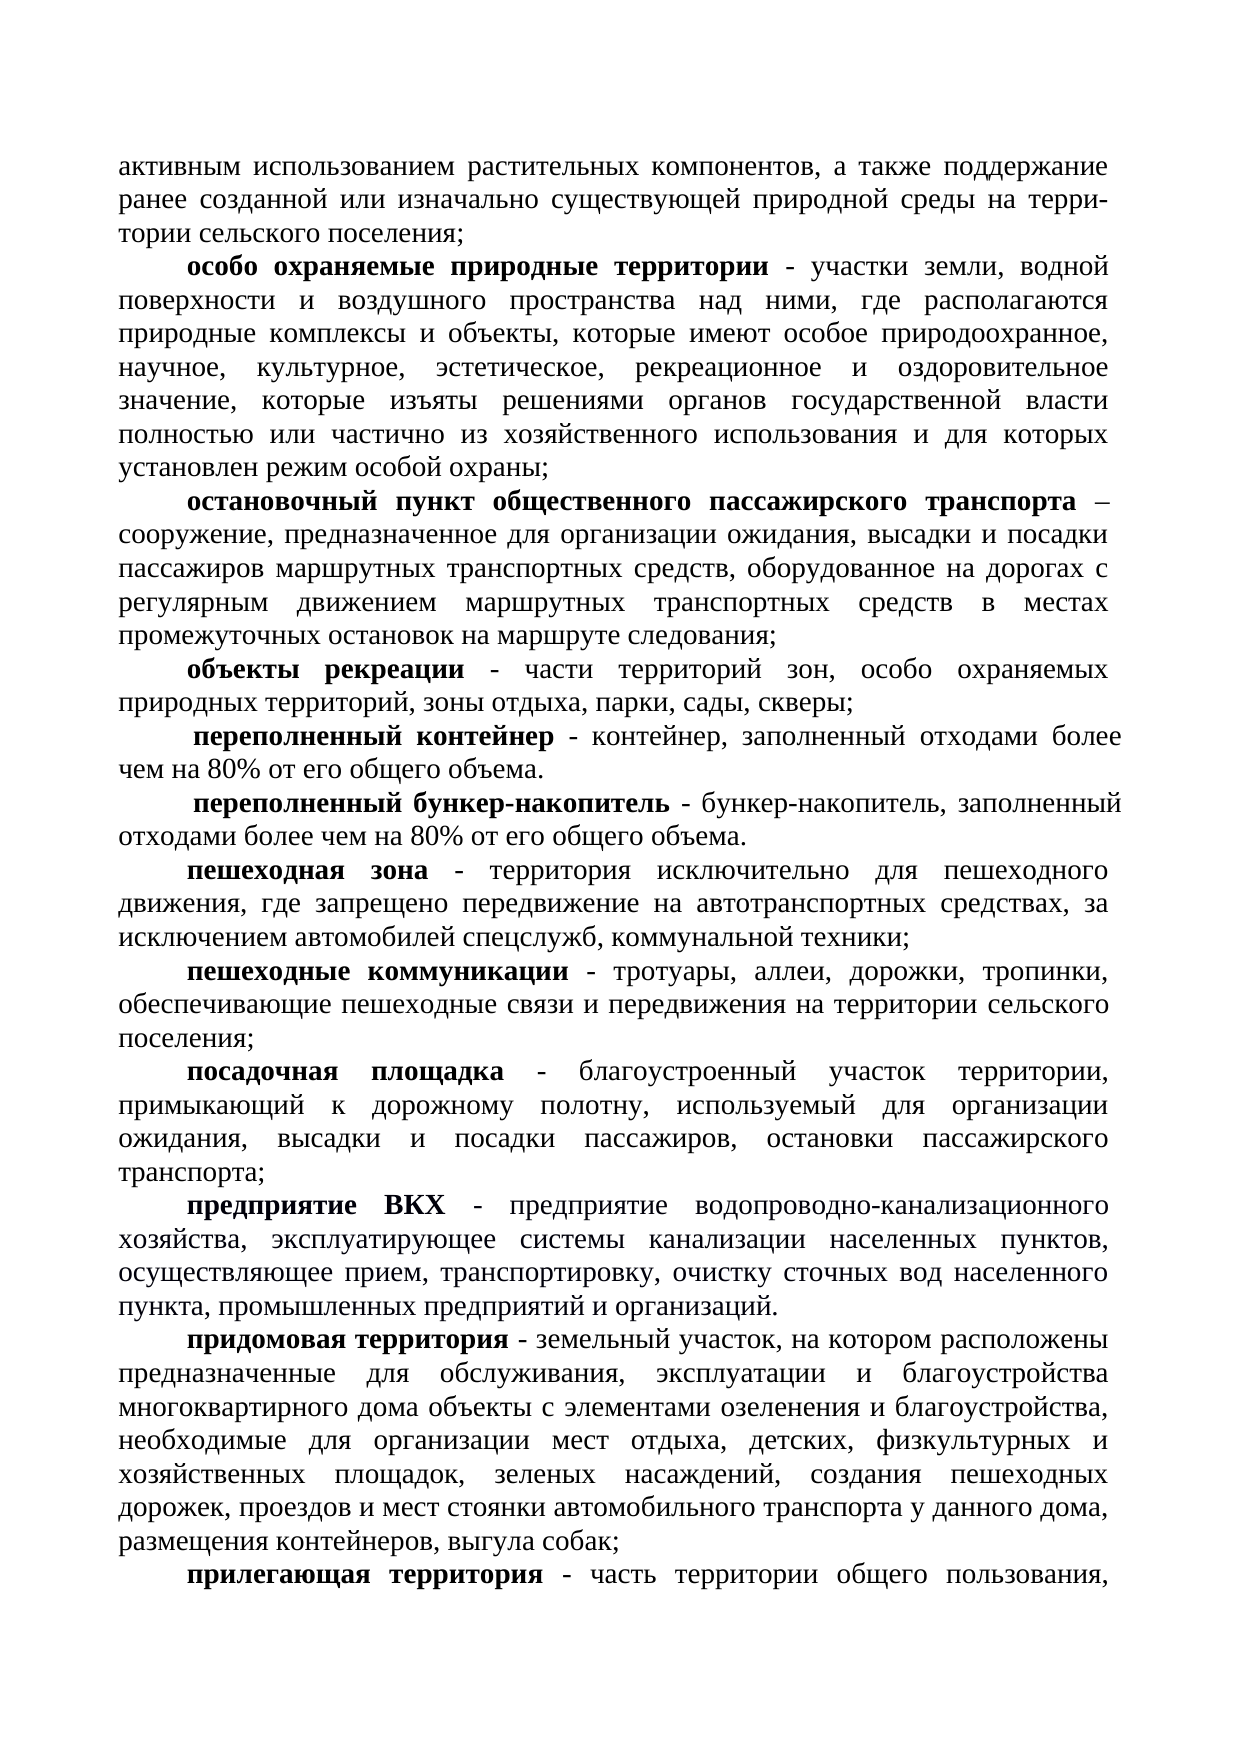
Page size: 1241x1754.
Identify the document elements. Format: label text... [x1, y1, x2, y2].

text особо охраняемые природные территории - участки земли, водной поверхности и воздушного пространства над ними, где располагаются природные комплексы и объекты, которые имеют особое природоохранное, научное, культурное, эстетическое, рекреационное и оздоровительное значение, которые изъяты решениями органов государственной власти полностью или частично из хозяйственного использования и для которых установлен режим особой охраны; [118, 248, 1109, 483]
text переполненный бункер-накопитель - бункер-накопитель, заполненный отходами более чем на 80% от его общего объема. [118, 785, 1122, 852]
text объекты рекреации - части территорий зон, особо охраняемых природных территорий, зоны отдыха, парки, сады, скверы; [118, 651, 1109, 718]
text пешеходная зона - территория исключительно для пешеходного движения, где запрещено передвижение на автотранспортных средствах, за исключением автомобилей спецслужб, коммунальной техники; [118, 852, 1109, 953]
text предприятие ВКХ - предприятие водопроводно-канализационного хозяйства, эксплуатирующее системы канализации населенных пунктов, осуществляющее прием, транспортировку, очистку сточных вод населенного пункта, промышленных предприятий и организаций. [118, 1187, 1109, 1322]
text остановочный пункт общественного пассажирского транспорта – сооружение, предназначенное для организации ожидания, высадки и посадки пассажиров маршрутных транспортных средств, оборудованное на дорогах с регулярным движением маршрутных транспортных средств в местах промежуточных остановок на маршруте следования; [118, 483, 1109, 651]
text посадочная площадка - благоустроенный участок территории, примыкающий к дорожному полотну, используемый для организации ожидания, высадки и посадки пассажиров, остановки пассажирского транспорта; [118, 1053, 1109, 1187]
text прилегающая территория - часть территории общего пользования, [118, 1556, 1109, 1590]
text пешеходные коммуникации - тротуары, аллеи, дорожки, тропинки, обеспечивающие пешеходные связи и передвижения на территории сельского поселения; [118, 953, 1109, 1053]
text переполненный контейнер - контейнер, заполненный отходами более чем на 80% от его общего объема. [118, 718, 1122, 785]
text активным использованием растительных компонентов, а также поддержание ранее созданной или изначально существующей природной среды на терри- тории сельского поселения; [118, 148, 1109, 248]
text придомовая территория - земельный участок, на котором расположены предназначенные для обслуживания, эксплуатации и благоустройства многоквартирного дома объекты с элементами озеленения и благоустройства, необходимые для организации мест отдыха, детских, физкультурных и хозяйственных площадок, зеленых насаждений, создания пешеходных дорожек, проездов и мест стоянки автомобильного транспорта у данного дома, размещения контейнеров, выгула собак; [118, 1322, 1109, 1556]
